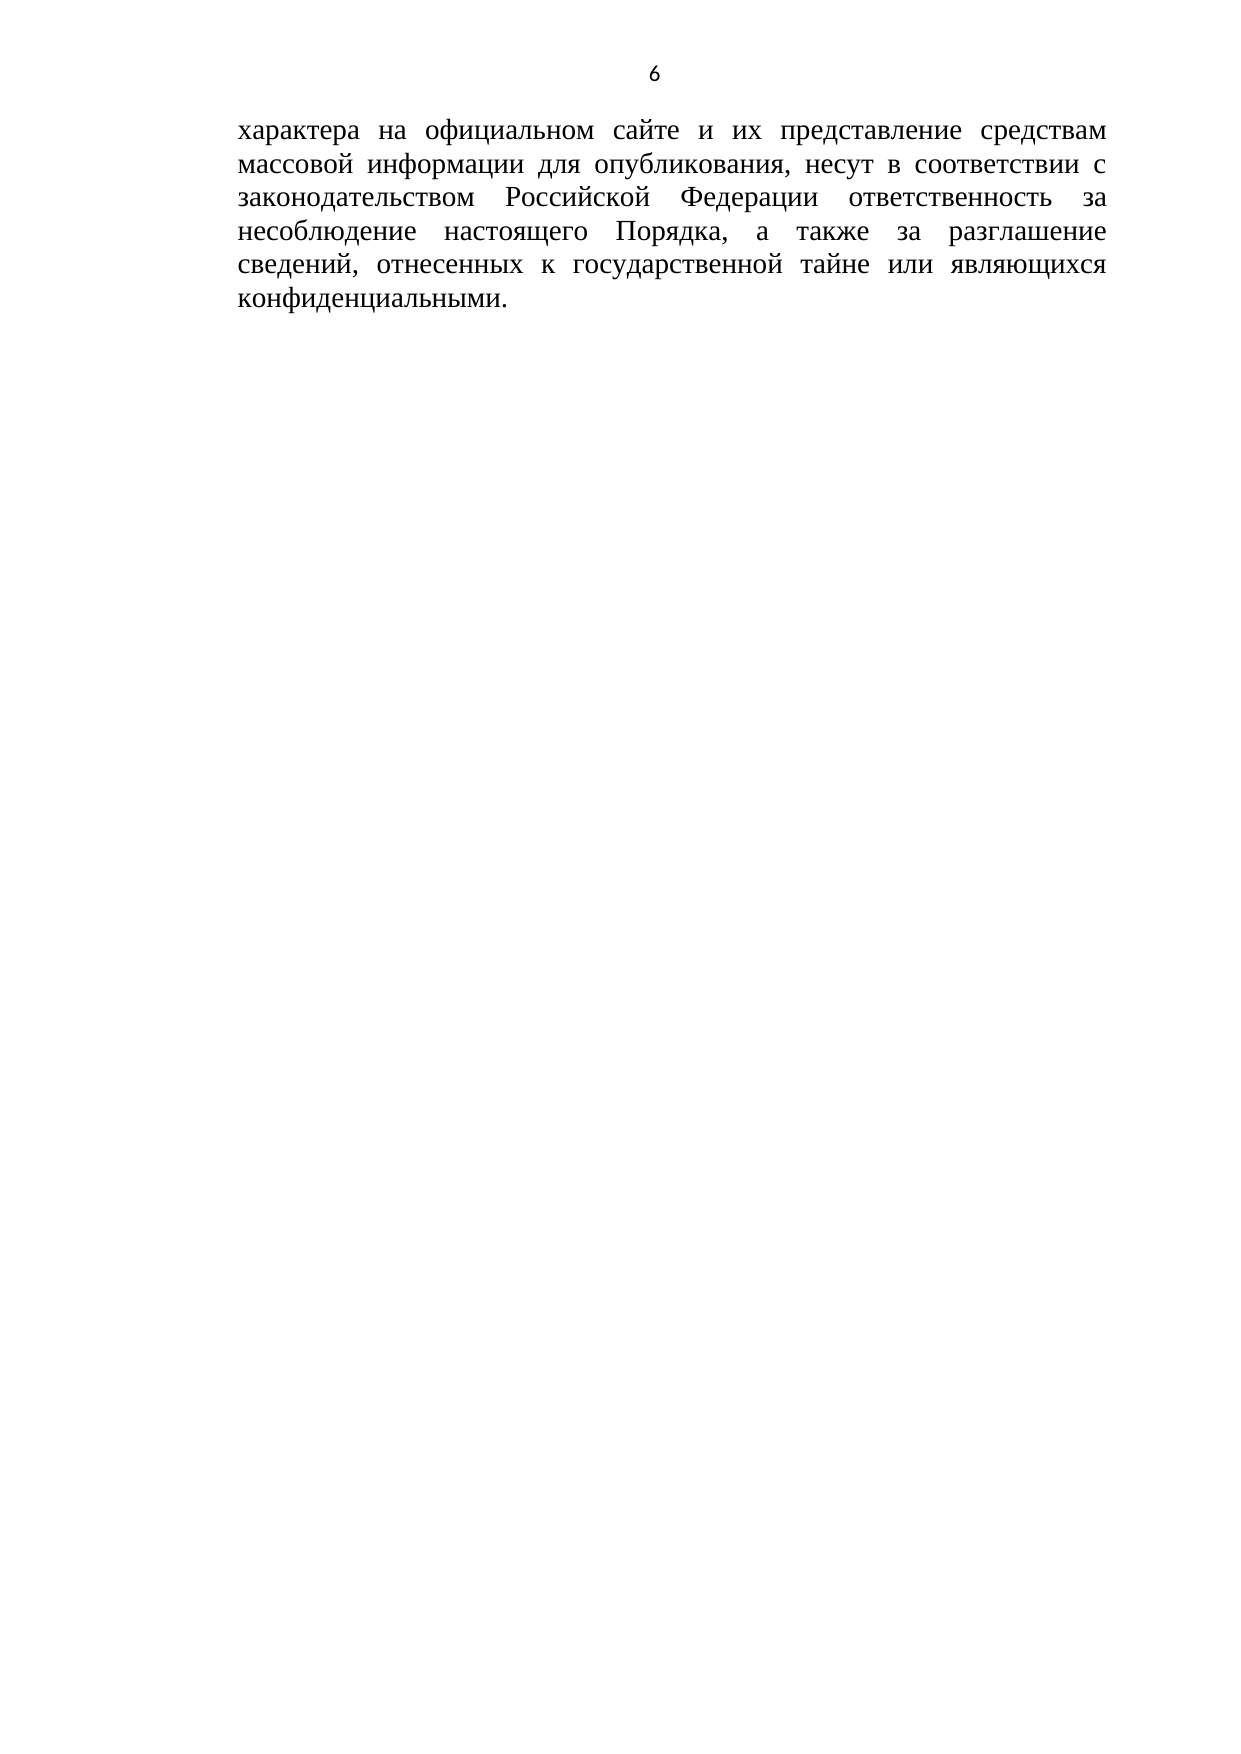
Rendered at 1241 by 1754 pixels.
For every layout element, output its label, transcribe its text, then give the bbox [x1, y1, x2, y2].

list характера на официальном сайте и их представление средствам массовой информации для опубликования, несут в соответствии с законодательством Российской Федерации ответственность за несоблюдение настоящего Порядка, а также за разглашение сведений, отнесенных к государственной тайне или являющихся конфиденциальными. [200, 112, 1107, 313]
